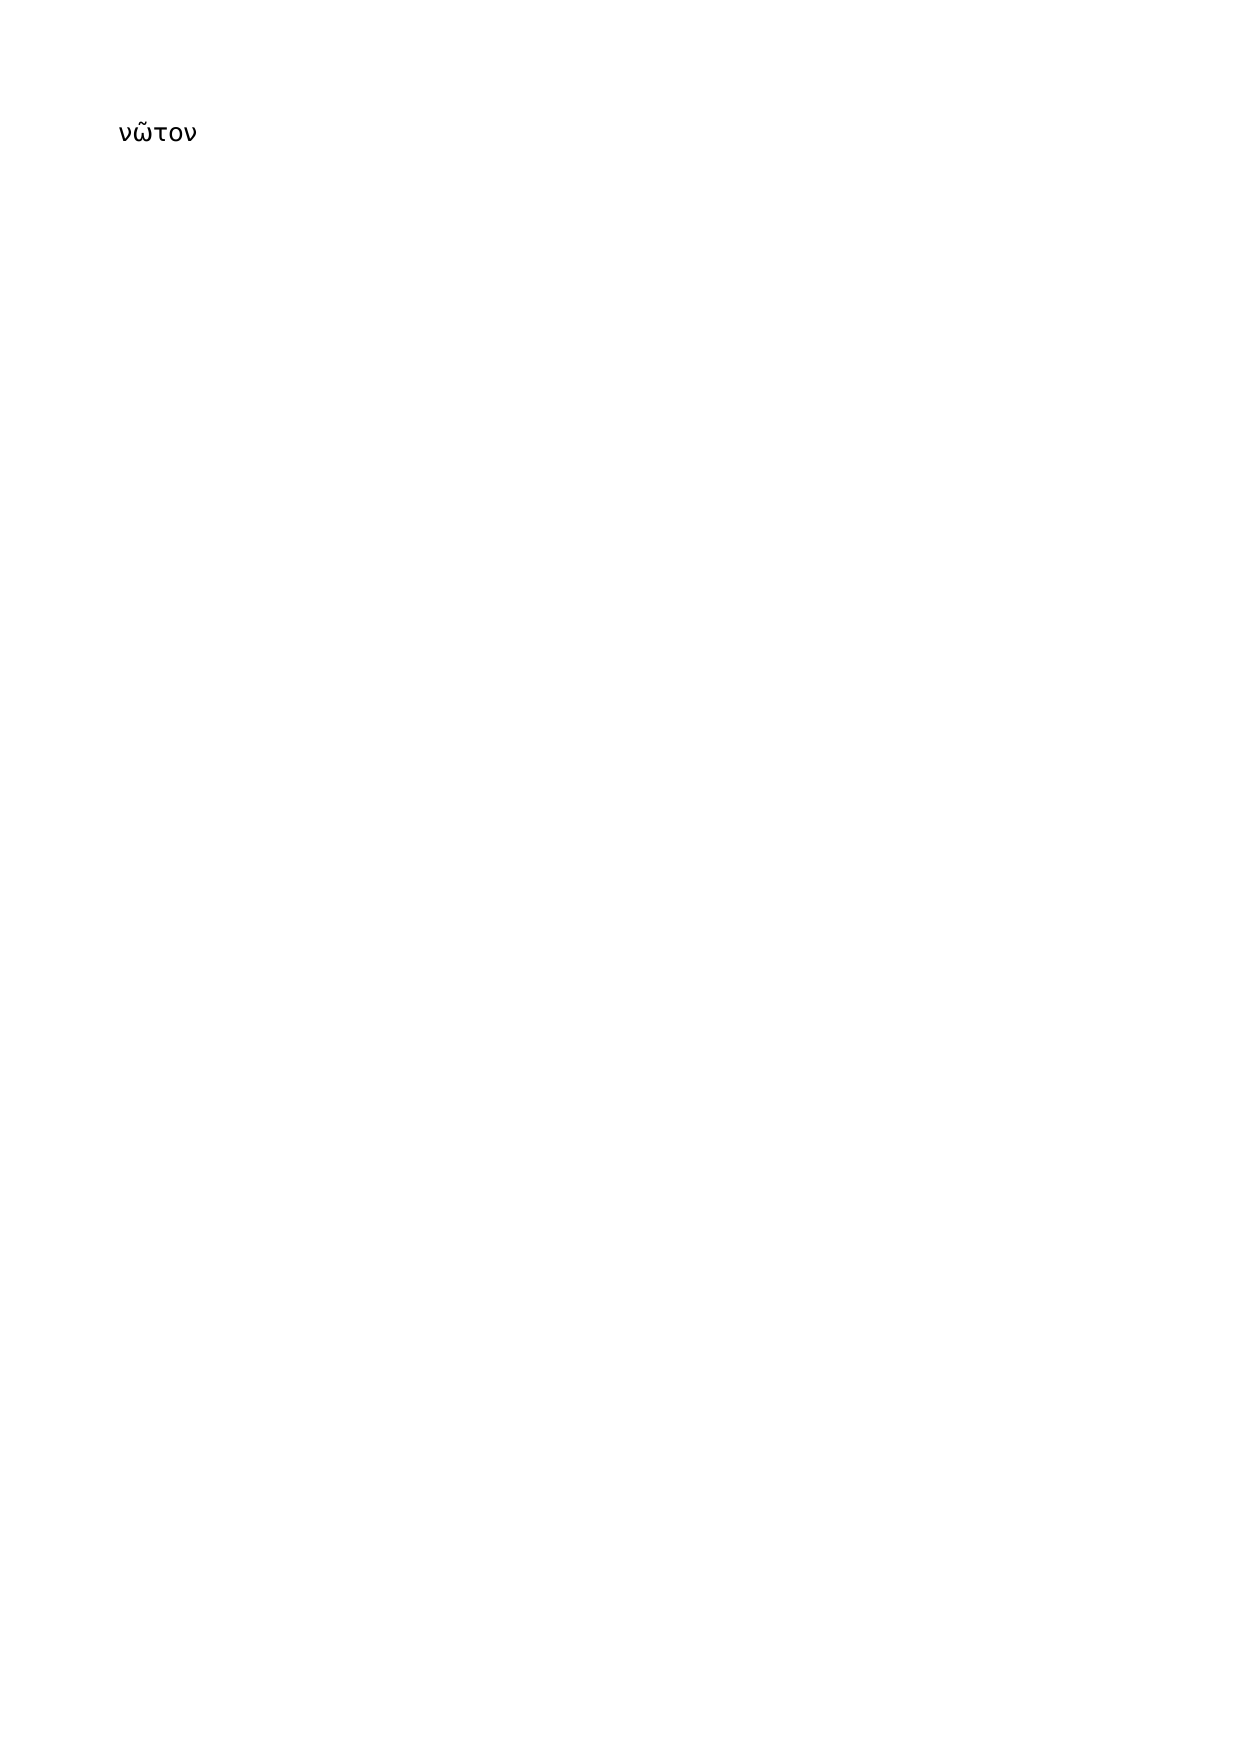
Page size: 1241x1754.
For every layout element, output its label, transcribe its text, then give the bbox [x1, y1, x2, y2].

text νῶτον [118, 118, 1122, 147]
